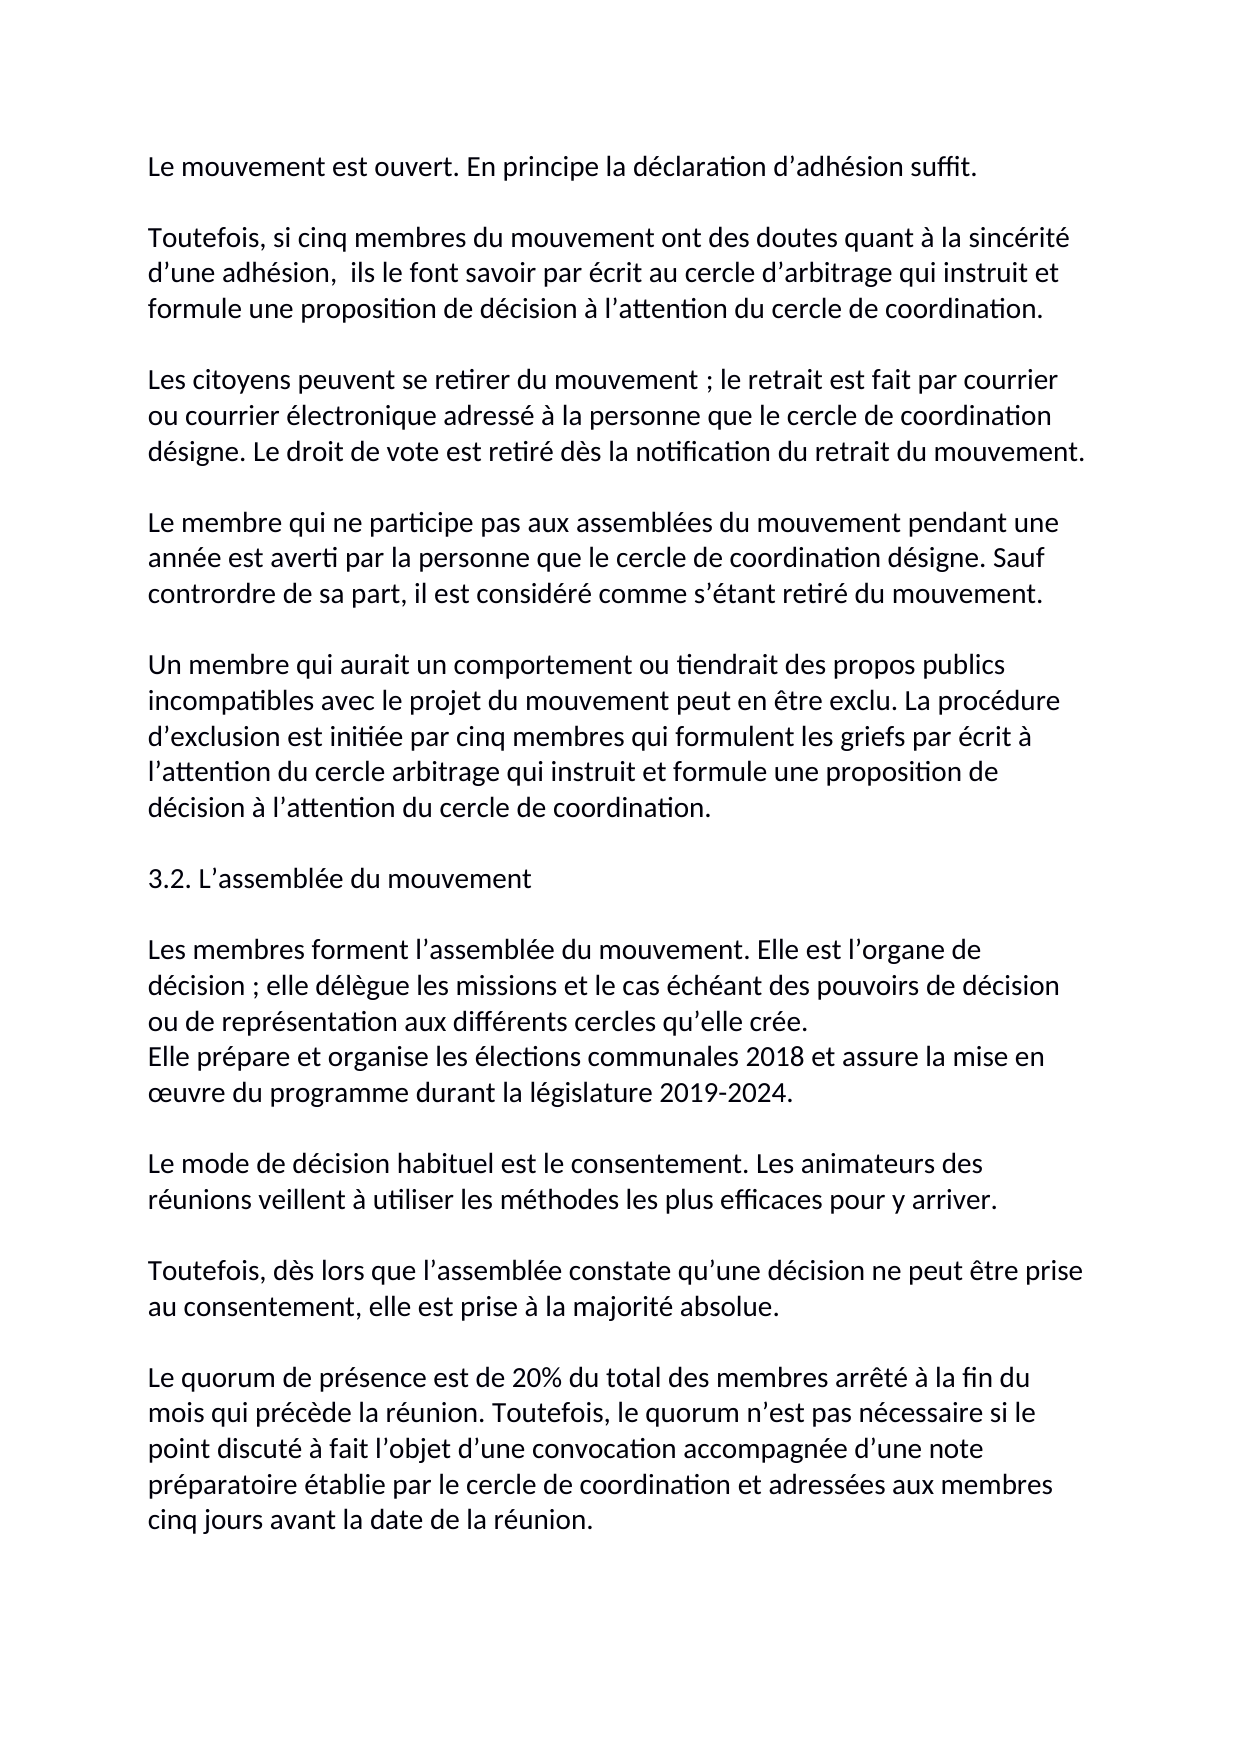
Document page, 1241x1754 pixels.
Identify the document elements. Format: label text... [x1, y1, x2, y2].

text Elle prépare et organise les élections communales 2018 et assure la mise en œuvre du programme durant la législature 2019-2024. [148, 1038, 1093, 1109]
text Les citoyens peuvent se retirer du mouvement ; le retrait est fait par courrier ou courrier électronique adressé à la personne que le cercle de coordination désigne. Le droit de vote est retiré dès la notification du retrait du mouvement. [148, 361, 1093, 468]
text Un membre qui aurait un comportement ou tiendrait des propos publics incompatibles avec le projet du mouvement peut en être exclu. La procédure d’exclusion est initiée par cinq membres qui formulent les griefs par écrit à l’attention du cercle arbitrage qui instruit et formule une proposition de décision à l’attention du cercle de coordination. [148, 646, 1093, 824]
text Les membres forment l’assemblée du mouvement. Elle est l’organe de décision ; elle délègue les missions et le cas échéant des pouvoirs de décision ou de représentation aux différents cercles qu’elle crée. [148, 931, 1093, 1038]
text Le mouvement est ouvert. En principe la déclaration d’adhésion suffit. [148, 148, 1093, 183]
text Toutefois, si cinq membres du mouvement ont des doutes quant à la sincérité d’une adhésion, ils le font savoir par écrit au cercle d’arbitrage qui instruit et formule une proposition de décision à l’attention du cercle de coordination. [148, 219, 1093, 326]
text 3.2. L’assemblée du mouvement [148, 860, 1093, 896]
text Le quorum de présence est de 20% du total des membres arrêté à la fin du mois qui précède la réunion. Toutefois, le quorum n’est pas nécessaire si le point discuté à fait l’objet d’une convocation accompagnée d’une note préparatoire établie par le cercle de coordination et adressées aux membres cinq jours avant la date de la réunion. [148, 1359, 1093, 1537]
text Le membre qui ne participe pas aux assemblées du mouvement pendant une année est averti par la personne que le cercle de coordination désigne. Sauf contrordre de sa part, il est considéré comme s’étant retiré du mouvement. [148, 504, 1093, 611]
text Le mode de décision habituel est le consentement. Les animateurs des réunions veillent à utiliser les méthodes les plus efficaces pour y arriver. [148, 1145, 1093, 1216]
text Toutefois, dès lors que l’assemblée constate qu’une décision ne peut être prise au consentement, elle est prise à la majorité absolue. [148, 1252, 1093, 1323]
